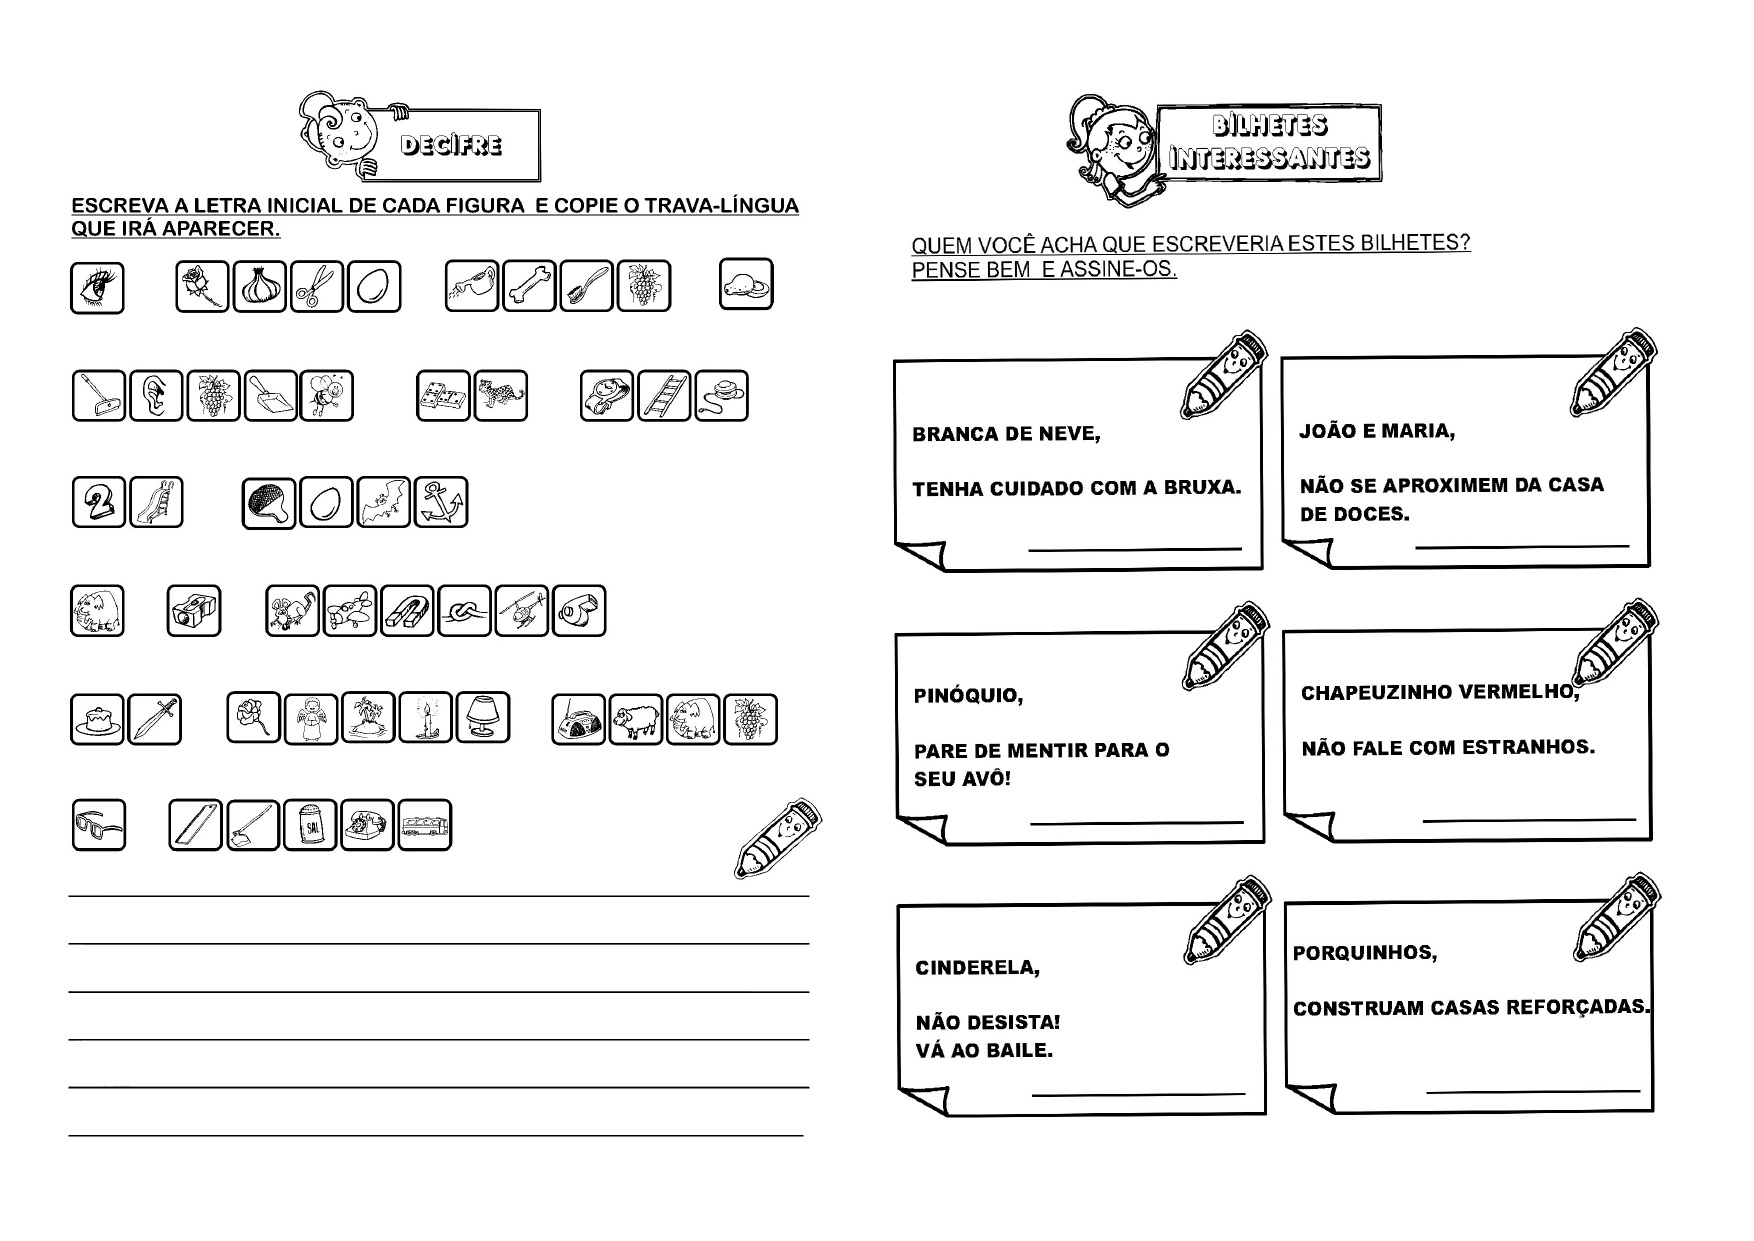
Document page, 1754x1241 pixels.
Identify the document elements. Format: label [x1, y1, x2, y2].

picture [36, 66, 843, 1151]
picture [867, 66, 1692, 1155]
